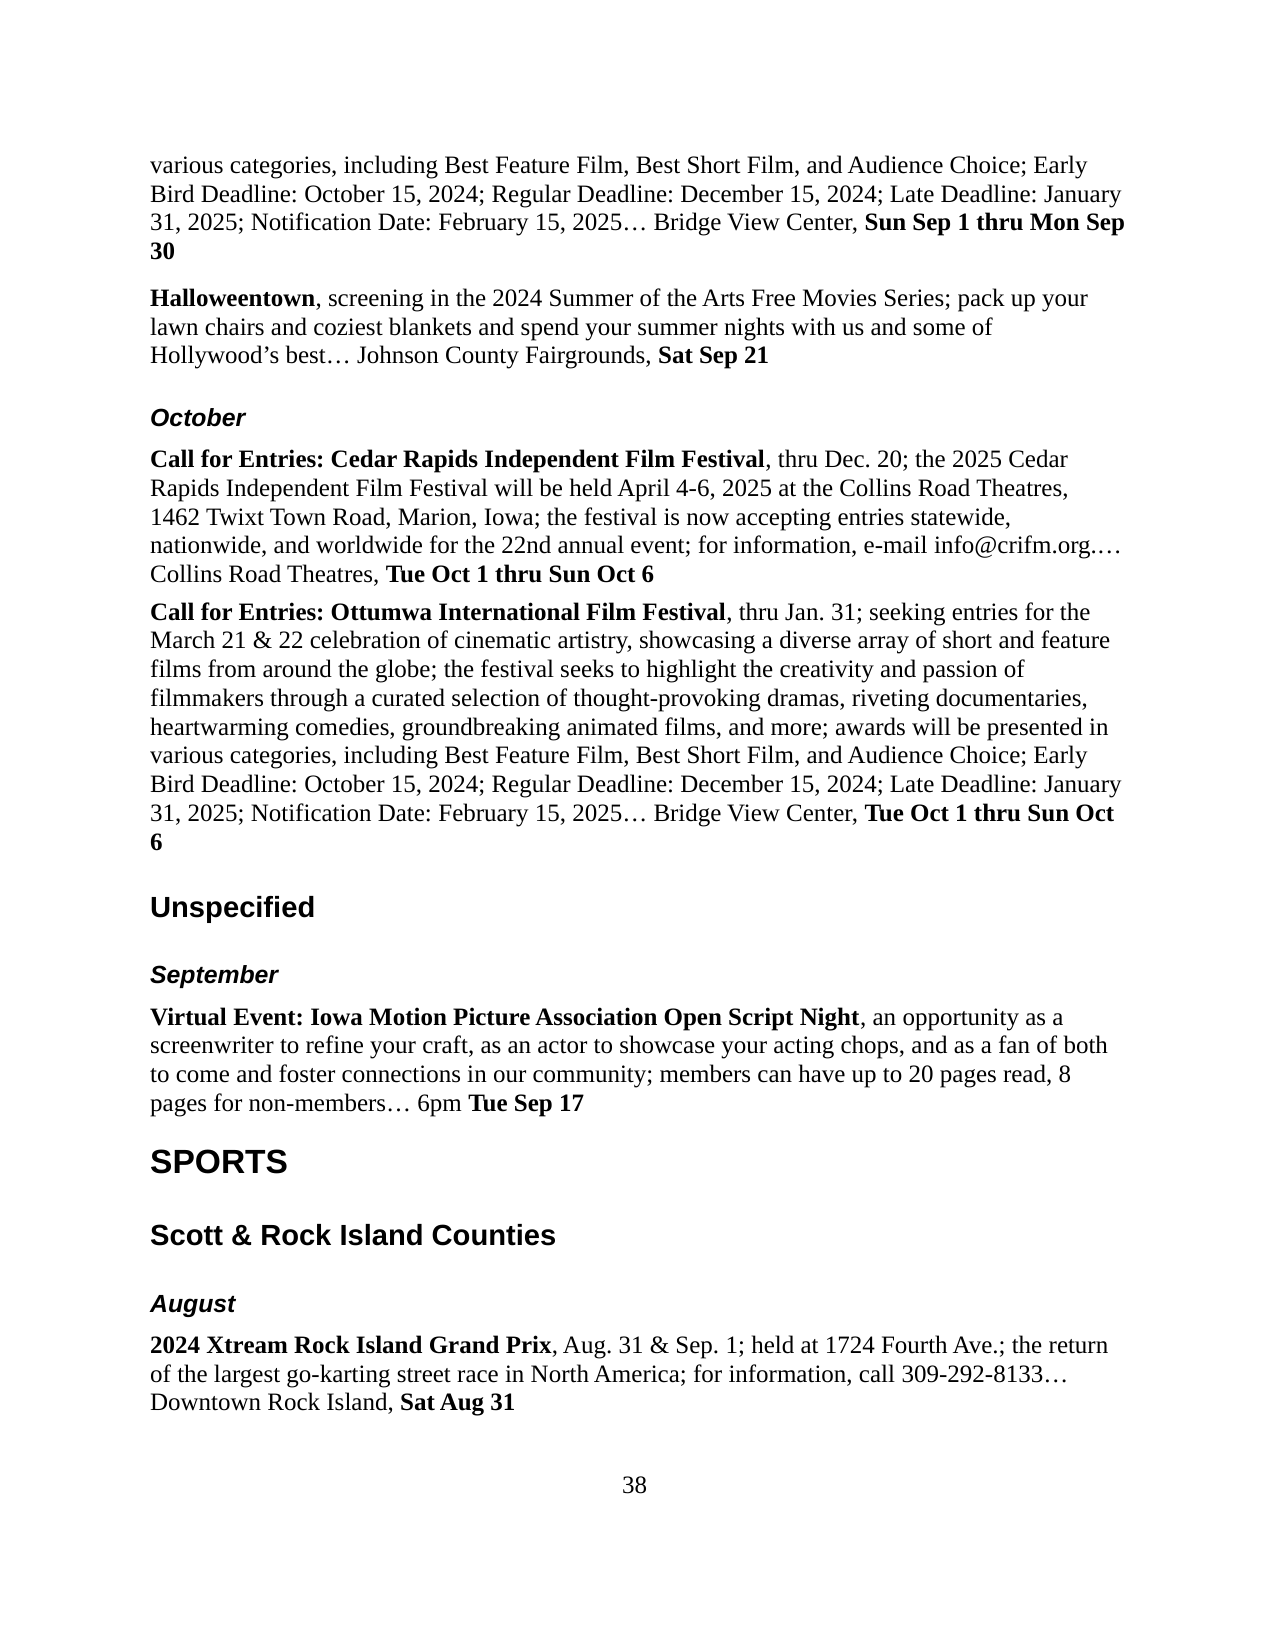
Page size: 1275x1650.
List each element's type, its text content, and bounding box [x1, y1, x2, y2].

text Virtual Event: Iowa Motion Picture Association Open Script Night, an opportunity as a screenwriter to refine your craft, as an actor to showcase your acting chops, and as a fan of both to come and foster connections in our community; members can have up to 20 pages read, 8 pages for non-members… 6pm Tue Sep 17 [150, 1002, 1125, 1117]
text Halloweentown, screening in the 2024 Summer of the Arts Free Movies Series; pack up your lawn chairs and coziest blankets and spend your summer nights with us and some of Hollywood’s best… Johnson County Fairgrounds, Sat Sep 21 [150, 283, 1125, 369]
text 2024 Xtream Rock Island Grand Prix, Aug. 31 & Sep. 1; held at 1724 Fourth Ave.; the return of the largest go-karting street race in North America; for information, call 309-292-8133… Downtown Rock Island, Sat Aug 31 [150, 1330, 1125, 1416]
subtitle September [150, 961, 1125, 989]
text various categories, including Best Feature Film, Best Short Film, and Audience Choice; Early Bird Deadline: October 15, 2024; Regular Deadline: December 15, 2024; Late Deadline: January 31, 2025; Notification Date: February 15, 2025… Bridge View Center, Sun Sep 1 thru Mon Sep 30 [150, 150, 1125, 265]
subtitle Unspecified [150, 889, 1125, 923]
text Call for Entries: Ottumwa International Film Festival, thru Jan. 31; seeking entries for the March 21 & 22 celebration of cinematic artistry, showcasing a diverse array of short and feature films from around the globe; the festival seeks to highlight the creativity and passion of filmmakers through a curated selection of thought-provoking dramas, riveting documentaries, heartwarming comedies, groundbreaking animated films, and more; awards will be presented in various categories, including Best Feature Film, Best Short Film, and Audience Choice; Early Bird Deadline: October 15, 2024; Regular Deadline: December 15, 2024; Late Deadline: January 31, 2025; Notification Date: February 15, 2025… Bridge View Center, Tue Oct 1 thru Sun Oct 6 [150, 597, 1125, 856]
subtitle SPORTS [150, 1142, 1125, 1180]
subtitle October [150, 403, 1125, 432]
subtitle August [150, 1289, 1125, 1317]
subtitle Scott & Rock Island Counties [150, 1218, 1125, 1251]
text Call for Entries: Cedar Rapids Independent Film Festival, thru Dec. 20; the 2025 Cedar Rapids Independent Film Festival will be held April 4-6, 2025 at the Collins Road Theatres, 1462 Twixt Town Road, Marion, Iowa; the festival is now accepting entries statewide, nationwide, and worldwide for the 22nd annual event; for information, e-mail info@crifm.org.… Collins Road Theatres, Tue Oct 1 thru Sun Oct 6 [150, 444, 1125, 588]
